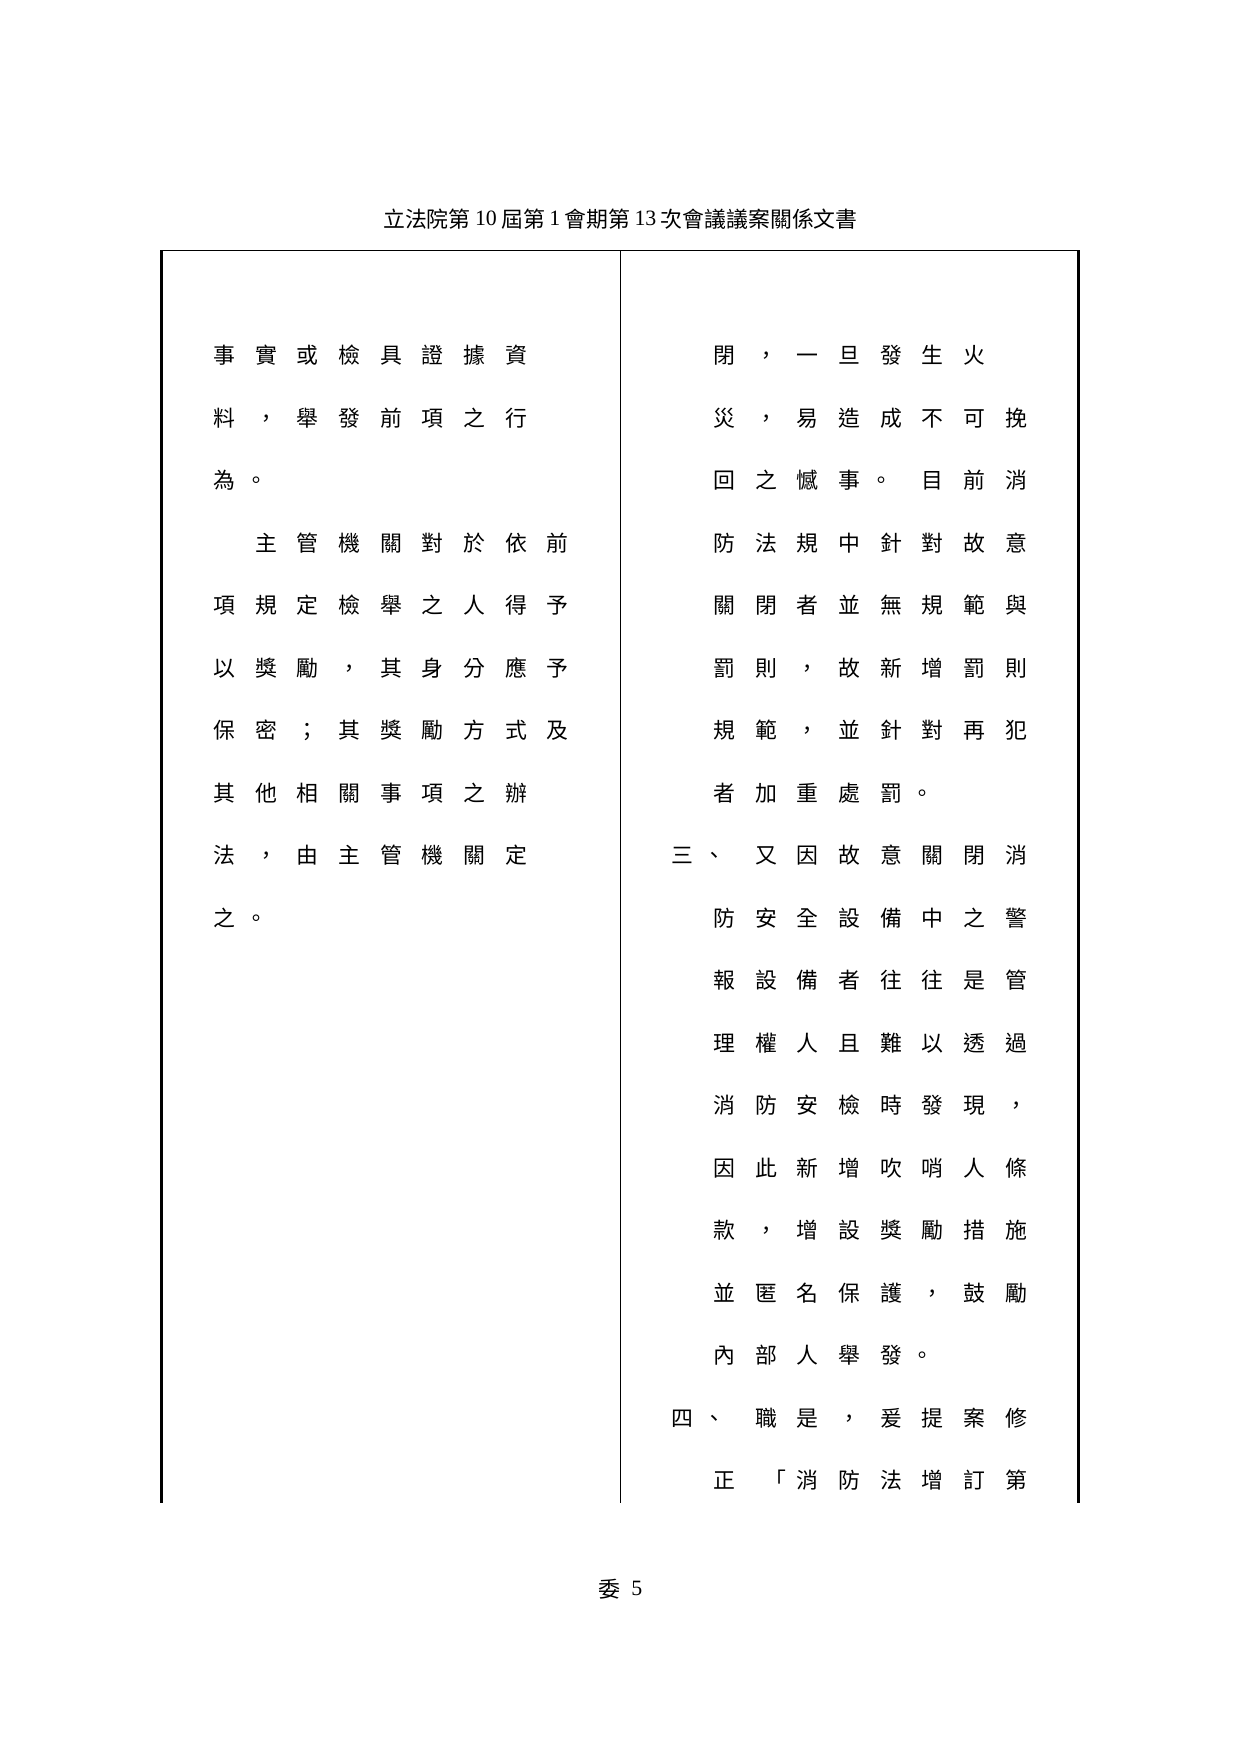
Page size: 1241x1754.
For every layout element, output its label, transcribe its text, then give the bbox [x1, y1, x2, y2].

table_cell 閉，一旦發生火災，易造成不可挽回之憾事。目前消防法規中針對故意關閉者並無規範與罰則，故新增罰則規範，並針對再犯者加重處罰。 三、又因故意關閉消防安全設備中之警報設備者往往是管理權人且難以透過消防安檢時發現，因此新增吹哨人條款，增設獎勵措施並匿名保護，鼓勵內部人舉發。 四、職是，爰提案修正「消防法增訂第 [621, 251, 1077, 1503]
table_cell 事實或檢具證據資料，舉發前項之行為。 主管機關對於依前項規定檢舉之人得予以獎勵，其身分應予保密；其獎勵方式及其他相關事項之辦法，由主管機關定之。 [163, 251, 620, 1503]
